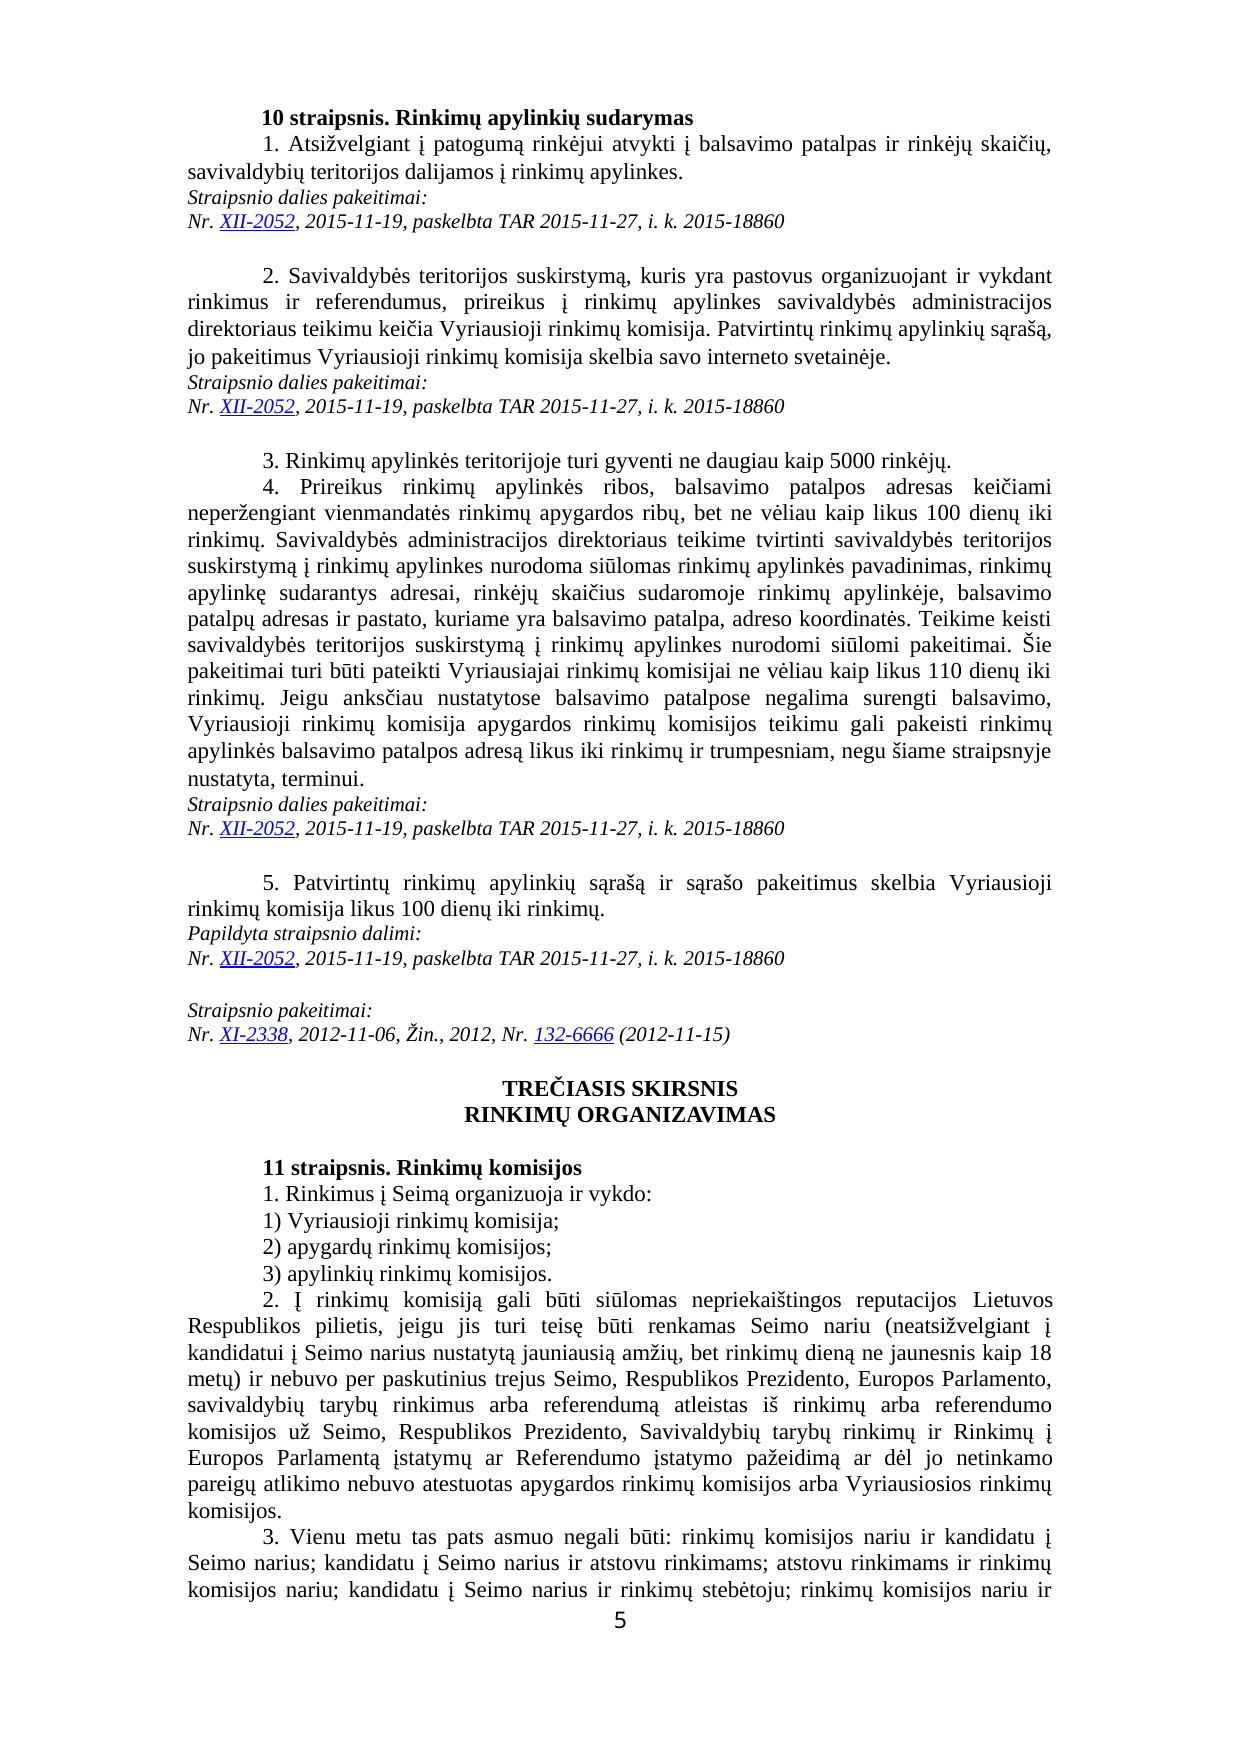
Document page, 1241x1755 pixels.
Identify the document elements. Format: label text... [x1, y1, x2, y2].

text 1) Vyriausioji rinkimų komisija; [187, 1207, 1053, 1233]
text 10 straipsnis. Rinkimų apylinkių sudarymas [187, 104, 1053, 130]
text Nr. XII-2052, 2015-11-19, paskelbta TAR 2015-11-27, i. k. 2015-18860 [187, 394, 1053, 418]
text 1. Atsižvelgiant į patogumą rinkėjui atvykti į balsavimo patalpas ir rinkėjų skaičių, savivaldybių teritorijos dalijamos į rinkimų apylinkes. [187, 130, 1053, 185]
text 3) apylinkių rinkimų komisijos. [187, 1259, 1053, 1286]
text TREČIASIS SKIRSNIS [187, 1075, 1053, 1101]
text 5. Patvirtintų rinkimų apylinkių sąrašą ir sąrašo pakeitimus skelbia Vyriausioji rinkimų komisija likus 100 dienų iki rinkimų. [187, 869, 1053, 921]
text Nr. XII-2052, 2015-11-19, paskelbta TAR 2015-11-27, i. k. 2015-18860 [187, 816, 1053, 840]
text Nr. XII-2052, 2015-11-19, paskelbta TAR 2015-11-27, i. k. 2015-18860 [187, 209, 1053, 233]
text 3. Vienu metu tas pats asmuo negali būti: rinkimų komisijos nariu ir kandidatu į Seimo narius; kandidatu į Seimo narius ir atstovu rinkimams; atstovu rinkimams ir rinkimų komisijos nariu; kandidatu į Seimo narius ir rinkimų stebėtoju; rinkimų komisijos nariu ir [187, 1523, 1053, 1602]
text Straipsnio pakeitimai: [187, 998, 1053, 1022]
text Papildyta straipsnio dalimi: [187, 921, 1053, 945]
text Straipsnio dalies pakeitimai: [187, 792, 1053, 816]
text 2) apygardų rinkimų komisijos; [187, 1233, 1053, 1259]
text Nr. XII-2052, 2015-11-19, paskelbta TAR 2015-11-27, i. k. 2015-18860 [187, 945, 1053, 969]
text 2. Į rinkimų komisiją gali būti siūlomas nepriekaištingos reputacijos Lietuvos Respublikos pilietis, jeigu jis turi teisę būti renkamas Seimo nariu (neatsižvelgiant į kandidatui į Seimo narius nustatytą jauniausią amžių, bet rinkimų dieną ne jaunesnis kaip 18 metų) ir nebuvo per paskutinius trejus Seimo, Respublikos Prezidento, Europos Parlamento, savivaldybių tarybų rinkimus arba referendumą atleistas iš rinkimų arba referendumo komisijos už Seimo, Respublikos Prezidento, Savivaldybių tarybų rinkimų ir Rinkimų į Europos Parlamentą įstatymų ar Referendumo įstatymo pažeidimą ar dėl jo netinkamo pareigų atlikimo nebuvo atestuotas apygardos rinkimų komisijos arba Vyriausiosios rinkimų komisijos. [187, 1286, 1053, 1523]
text 4. Prireikus rinkimų apylinkės ribos, balsavimo patalpos adresas keičiami neperžengiant vienmandatės rinkimų apygardos ribų, bet ne vėliau kaip likus 100 dienų iki rinkimų. Savivaldybės administracijos direktoriaus teikime tvirtinti savivaldybės teritorijos suskirstymą į rinkimų apylinkes nurodoma siūlomas rinkimų apylinkės pavadinimas, rinkimų apylinkę sudarantys adresai, rinkėjų skaičius sudaromoje rinkimų apylinkėje, balsavimo patalpų adresas ir pastato, kuriame yra balsavimo patalpa, adreso koordinatės. Teikime keisti savivaldybės teritorijos suskirstymą į rinkimų apylinkes nurodomi siūlomi pakeitimai. Šie pakeitimai turi būti pateikti Vyriausiajai rinkimų komisijai ne vėliau kaip likus 110 dienų iki rinkimų. Jeigu anksčiau nustatytose balsavimo patalpose negalima surengti balsavimo, Vyriausioji rinkimų komisija apygardos rinkimų komisijos teikimu gali pakeisti rinkimų apylinkės balsavimo patalpos adresą likus iki rinkimų ir trumpesniam, negu šiame straipsnyje nustatyta, terminui. [187, 473, 1053, 792]
text Nr. XI-2338, 2012-11-06, Žin., 2012, Nr. 132-6666 (2012-11-15) [187, 1022, 1053, 1046]
text Straipsnio dalies pakeitimai: [187, 370, 1053, 394]
text 1. Rinkimus į Seimą organizuoja ir vykdo: [187, 1181, 1053, 1207]
text 2. Savivaldybės teritorijos suskirstymą, kuris yra pastovus organizuojant ir vykdant rinkimus ir referendumus, prireikus į rinkimų apylinkes savivaldybės administracijos direktoriaus teikimu keičia Vyriausioji rinkimų komisija. Patvirtintų rinkimų apylinkių sąrašą, jo pakeitimus Vyriausioji rinkimų komisija skelbia savo interneto svetainėje. [187, 262, 1053, 370]
text RINKIMŲ ORGANIZAVIMAS [187, 1101, 1053, 1128]
text 3. Rinkimų apylinkės teritorijoje turi gyventi ne daugiau kaip 5000 rinkėjų. [187, 447, 1053, 473]
text Straipsnio dalies pakeitimai: [187, 185, 1053, 209]
text 11 straipsnis. Rinkimų komisijos [187, 1154, 1053, 1181]
